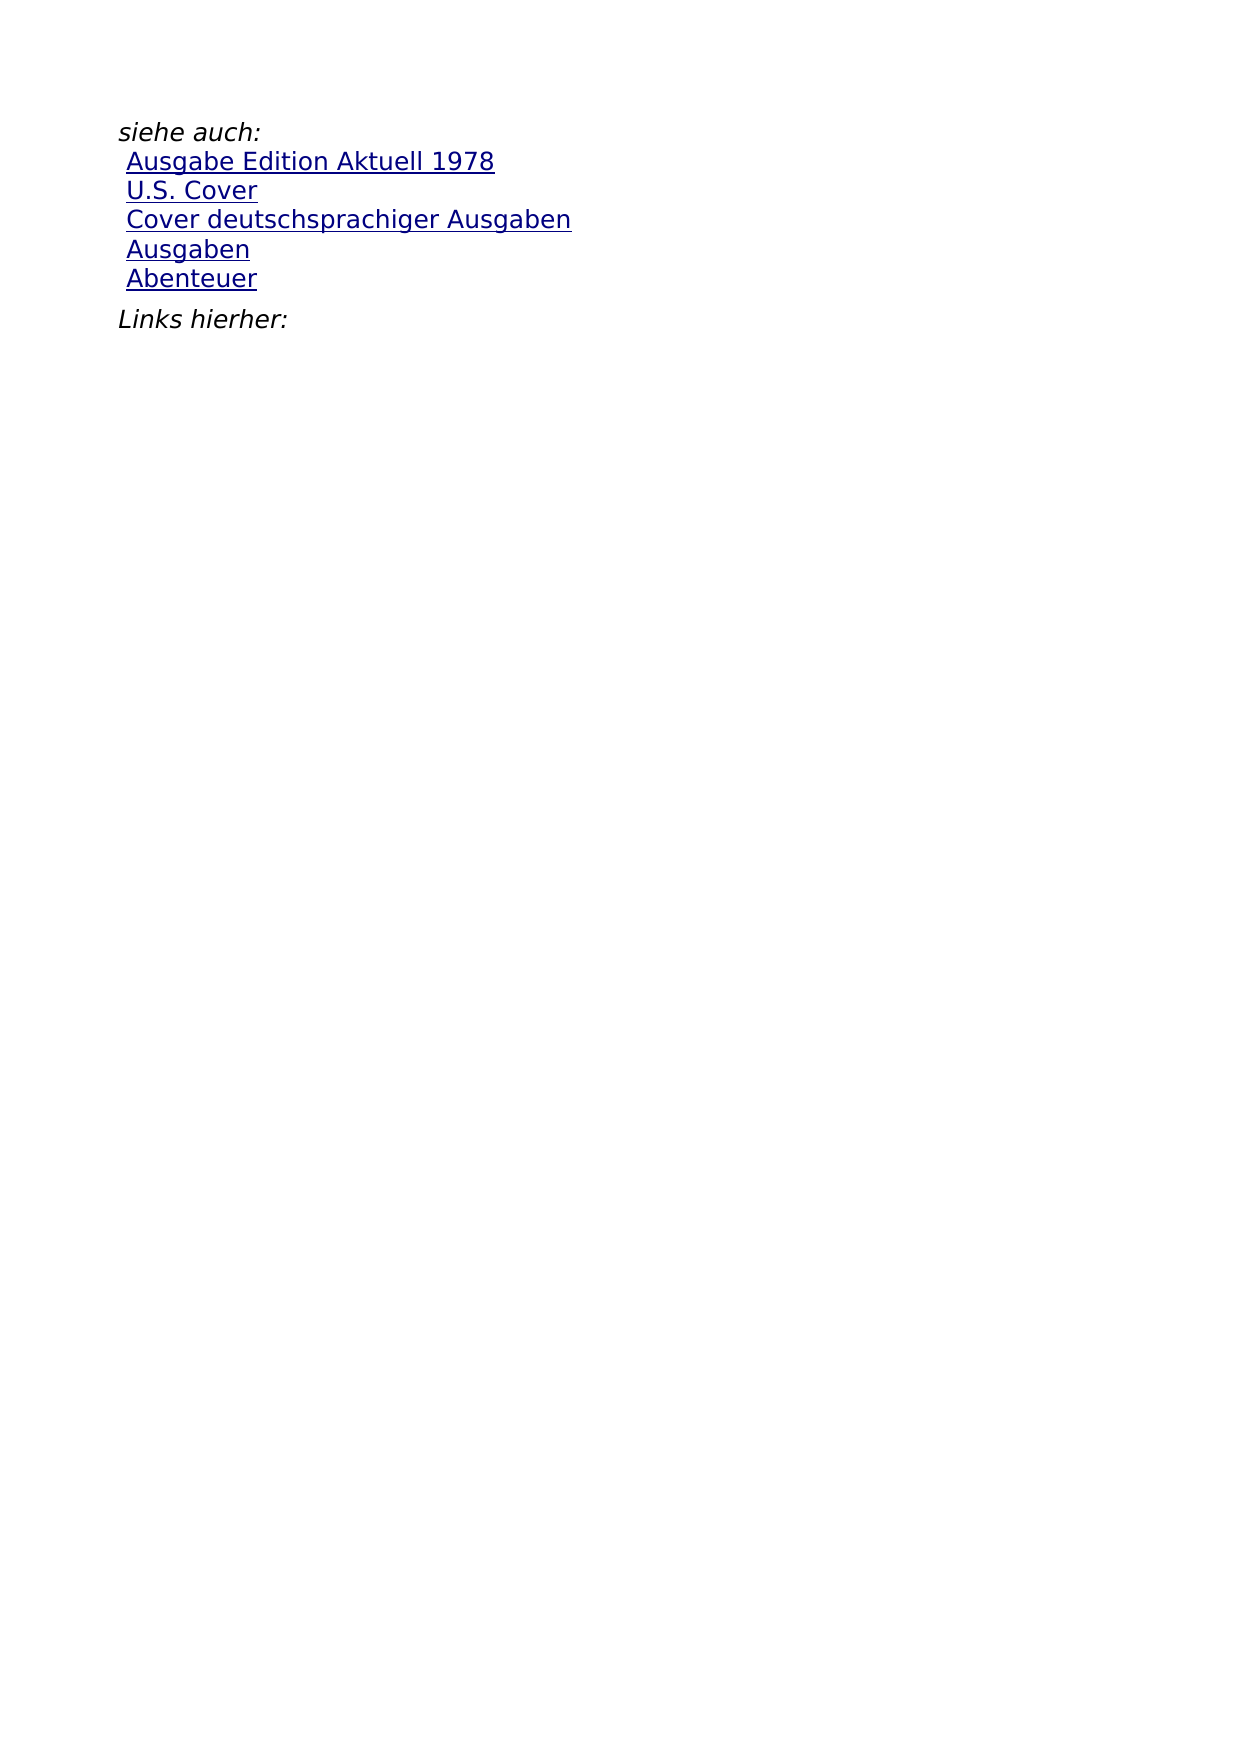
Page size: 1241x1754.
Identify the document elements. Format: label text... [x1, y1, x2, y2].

text Links hierher: [118, 306, 1122, 335]
text siehe auch: Ausgabe Edition Aktuell 1978 U.S. Cover Cover deutschsprachiger Ausgaben Ausgaben Abenteuer [118, 118, 1122, 293]
